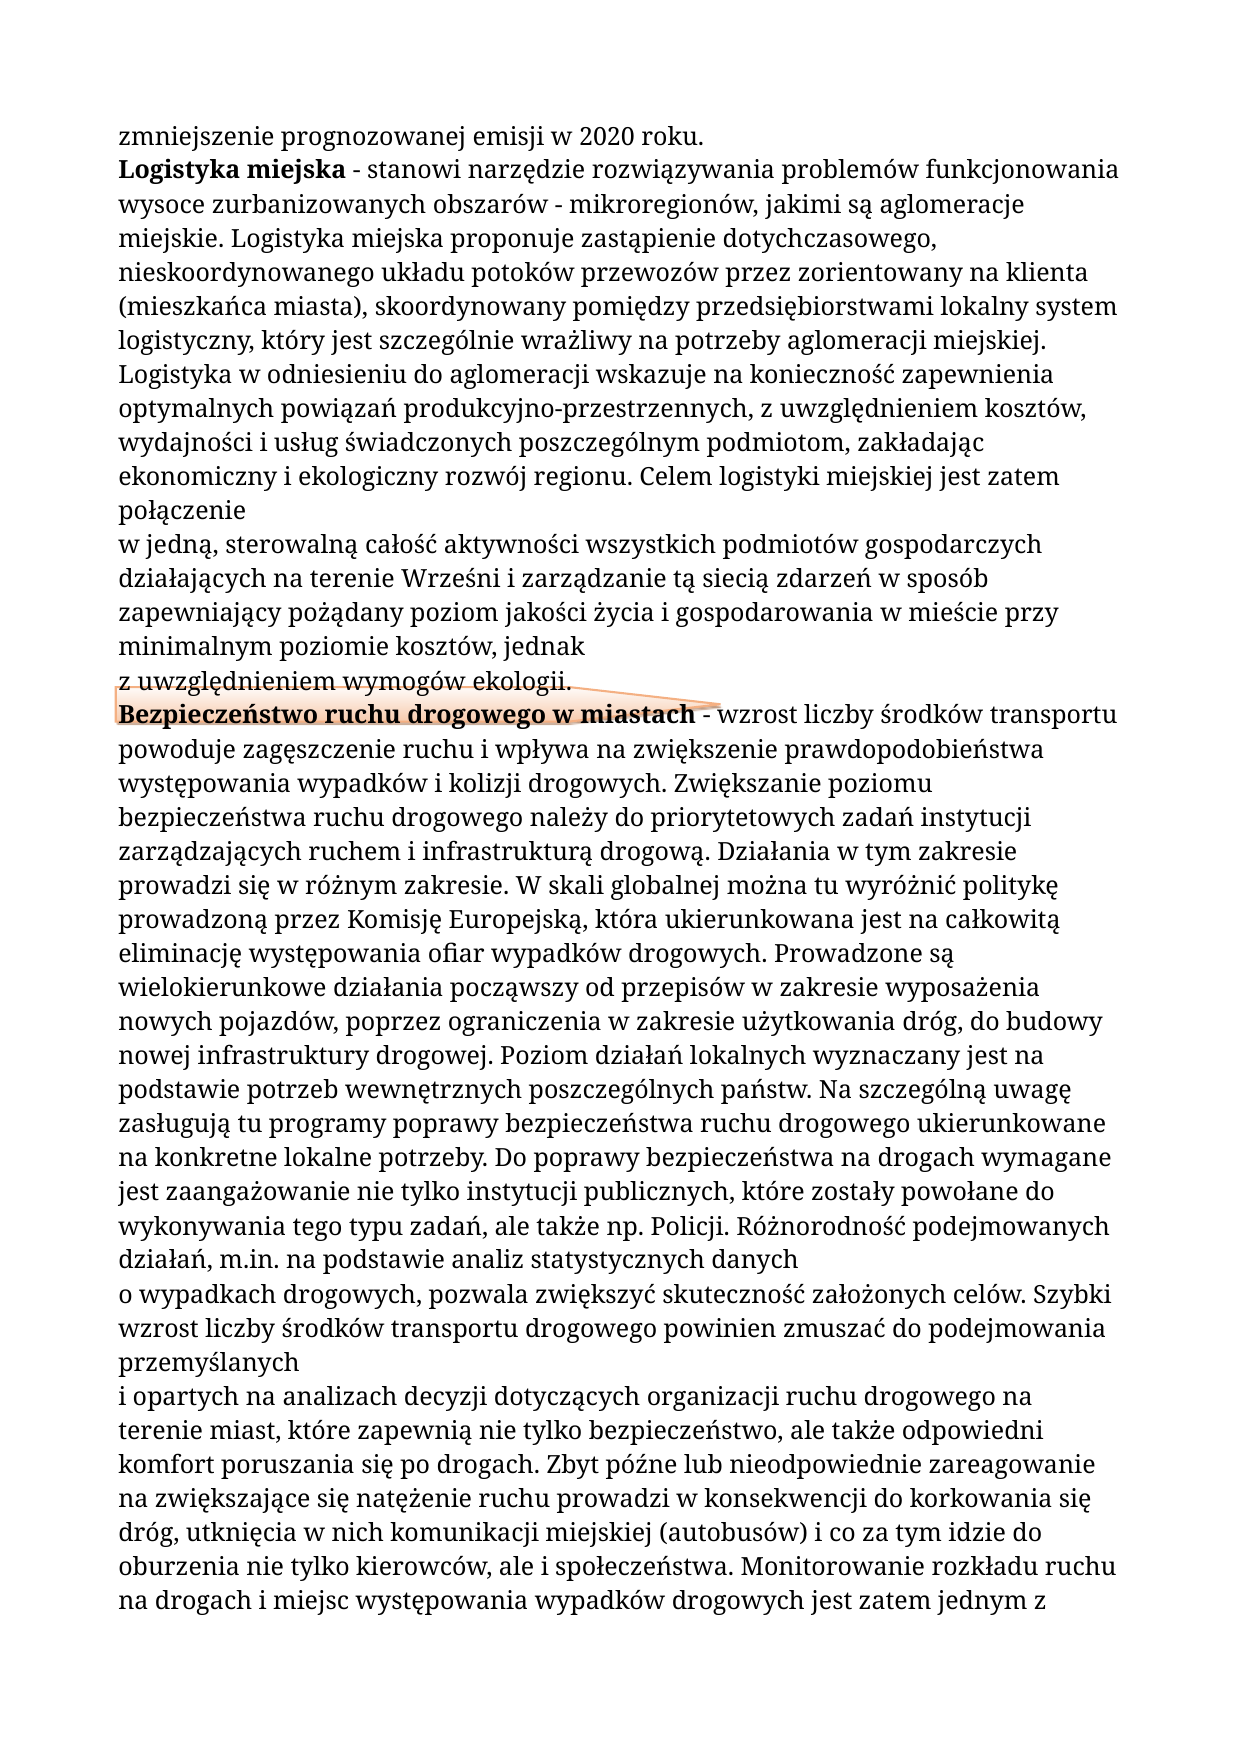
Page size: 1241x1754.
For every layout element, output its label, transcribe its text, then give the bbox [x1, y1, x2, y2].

text zmniejszenie prognozowanej emisji w 2020 roku. [118, 118, 1122, 152]
text Bezpieczeństwo ruchu drogowego w miastach - wzrost liczby środków transportu powoduje zagęszczenie ruchu i wpływa na zwiększenie prawdopodobieństwa występowania wypadków i kolizji drogowych. Zwiększanie poziomu bezpieczeństwa ruchu drogowego należy do priorytetowych zadań instytucji zarządzających ruchem i infrastrukturą drogową. Działania w tym zakresie prowadzi się w różnym zakresie. W skali globalnej można tu wyróżnić politykę prowadzoną przez Komisję Europejską, która ukierunkowana jest na całkowitą eliminację występowania ofiar wypadków drogowych. Prowadzone są wielokierunkowe działania począwszy od przepisów w zakresie wyposażenia nowych pojazdów, poprzez ograniczenia w zakresie użytkowania dróg, do budowy nowej infrastruktury drogowej. Poziom działań lokalnych wyznaczany jest na podstawie potrzeb wewnętrznych poszczególnych państw. Na szczególną uwagę zasługują tu programy poprawy bezpieczeństwa ruchu drogowego ukierunkowane na konkretne lokalne potrzeby. Do poprawy bezpieczeństwa na drogach wymagane jest zaangażowanie nie tylko instytucji publicznych, które zostały powołane do wykonywania tego typu zadań, ale także np. Policji. Różnorodność podejmowanych działań, m.in. na podstawie analiz statystycznych danych o wypadkach drogowych, pozwala zwiększyć skuteczność założonych celów. Szybki wzrost liczby środków transportu drogowego powinien zmuszać do podejmowania przemyślanych i opartych na analizach decyzji dotyczących organizacji ruchu drogowego na terenie miast, które zapewnią nie tylko bezpieczeństwo, ale także odpowiedni komfort poruszania się po drogach. Zbyt późne lub nieodpowiednie zareagowanie na zwiększające się natężenie ruchu prowadzi w konsekwencji do korkowania się dróg, utknięcia w nich komunikacji miejskiej (autobusów) i co za tym idzie do oburzenia nie tylko kierowców, ale i społeczeństwa. Monitorowanie rozkładu ruchu na drogach i miejsc występowania wypadków drogowych jest zatem jednym z [118, 697, 1122, 1617]
text Logistyka miejska - stanowi narzędzie rozwiązywania problemów funkcjonowania wysoce zurbanizowanych obszarów - mikroregionów, jakimi są aglomeracje miejskie. Logistyka miejska proponuje zastąpienie dotychczasowego, nieskoordynowanego układu potoków przewozów przez zorientowany na klienta (mieszkańca miasta), skoordynowany pomiędzy przedsiębiorstwami lokalny system logistyczny, który jest szczególnie wrażliwy na potrzeby aglomeracji miejskiej. Logistyka w odniesieniu do aglomeracji wskazuje na konieczność zapewnienia optymalnych powiązań produkcyjno-przestrzennych, z uwzględnieniem kosztów, wydajności i usług świadczonych poszczególnym podmiotom, zakładając ekonomiczny i ekologiczny rozwój regionu. Celem logistyki miejskiej jest zatem połączenie w jedną, sterowalną całość aktywności wszystkich podmiotów gospodarczych działających na terenie Wrześni i zarządzanie tą siecią zdarzeń w sposób zapewniający pożądany poziom jakości życia i gospodarowania w mieście przy minimalnym poziomie kosztów, jednak z uwzględnieniem wymogów ekologii. [118, 152, 1122, 697]
